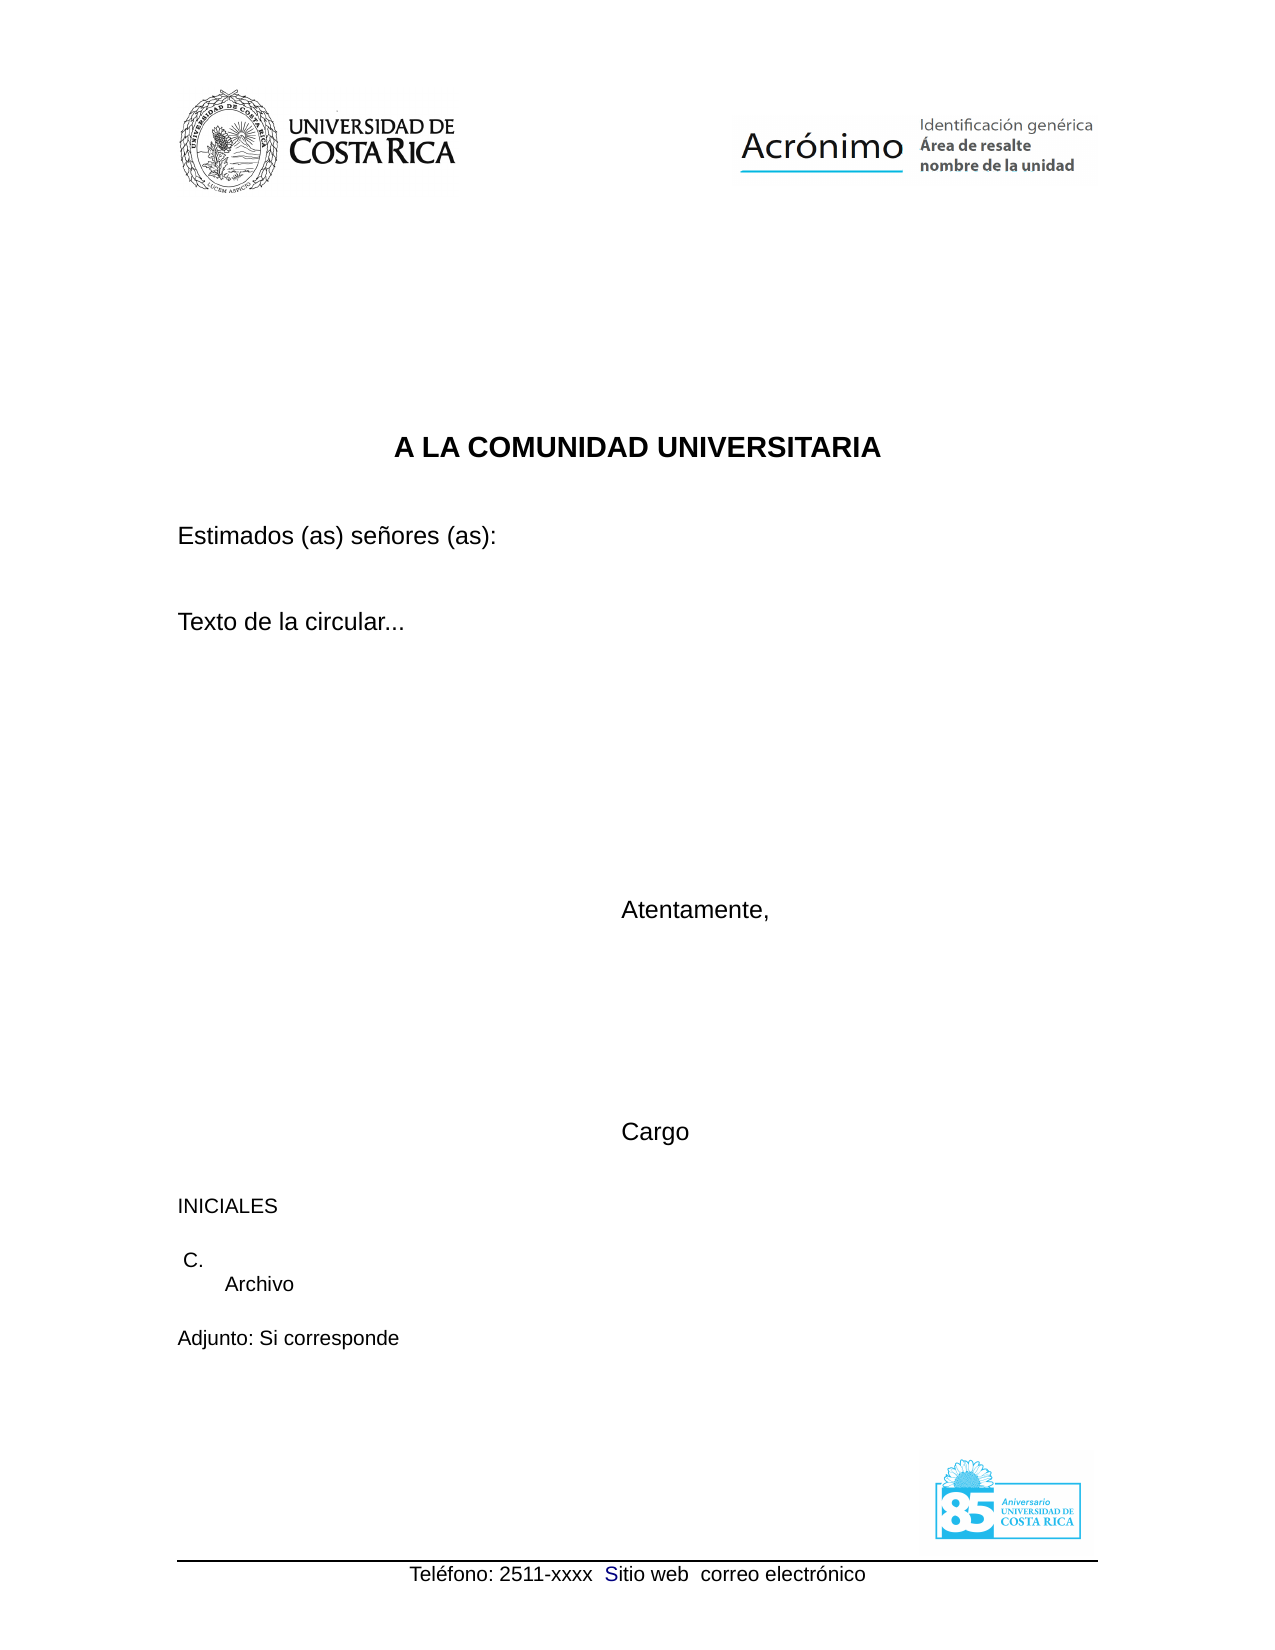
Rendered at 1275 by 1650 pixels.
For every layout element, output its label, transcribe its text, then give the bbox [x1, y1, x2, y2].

text INICIALES [177, 1194, 1098, 1218]
text A LA COMUNIDAD UNIVERSITARIA [177, 430, 1098, 463]
text Adjunto: Si corresponde [177, 1325, 1098, 1349]
text Cargo [177, 1117, 1098, 1146]
text Estimados (as) señores (as): [177, 521, 1098, 550]
picture [177, 87, 460, 197]
text <remitente> [177, 1089, 1098, 1117]
picture [918, 1450, 1094, 1556]
table_header <Copia> Archivo [219, 1242, 1098, 1301]
text Texto de la circular... [177, 607, 1098, 636]
text <CIRCULAR> [177, 341, 1098, 375]
picture [731, 115, 1098, 186]
text <MARCA_FIRMA_DIGITAL> [177, 1056, 1098, 1084]
text Atentamente, [177, 895, 1098, 923]
text <Fecha> [177, 313, 1098, 341]
table_header C. [177, 1242, 219, 1301]
